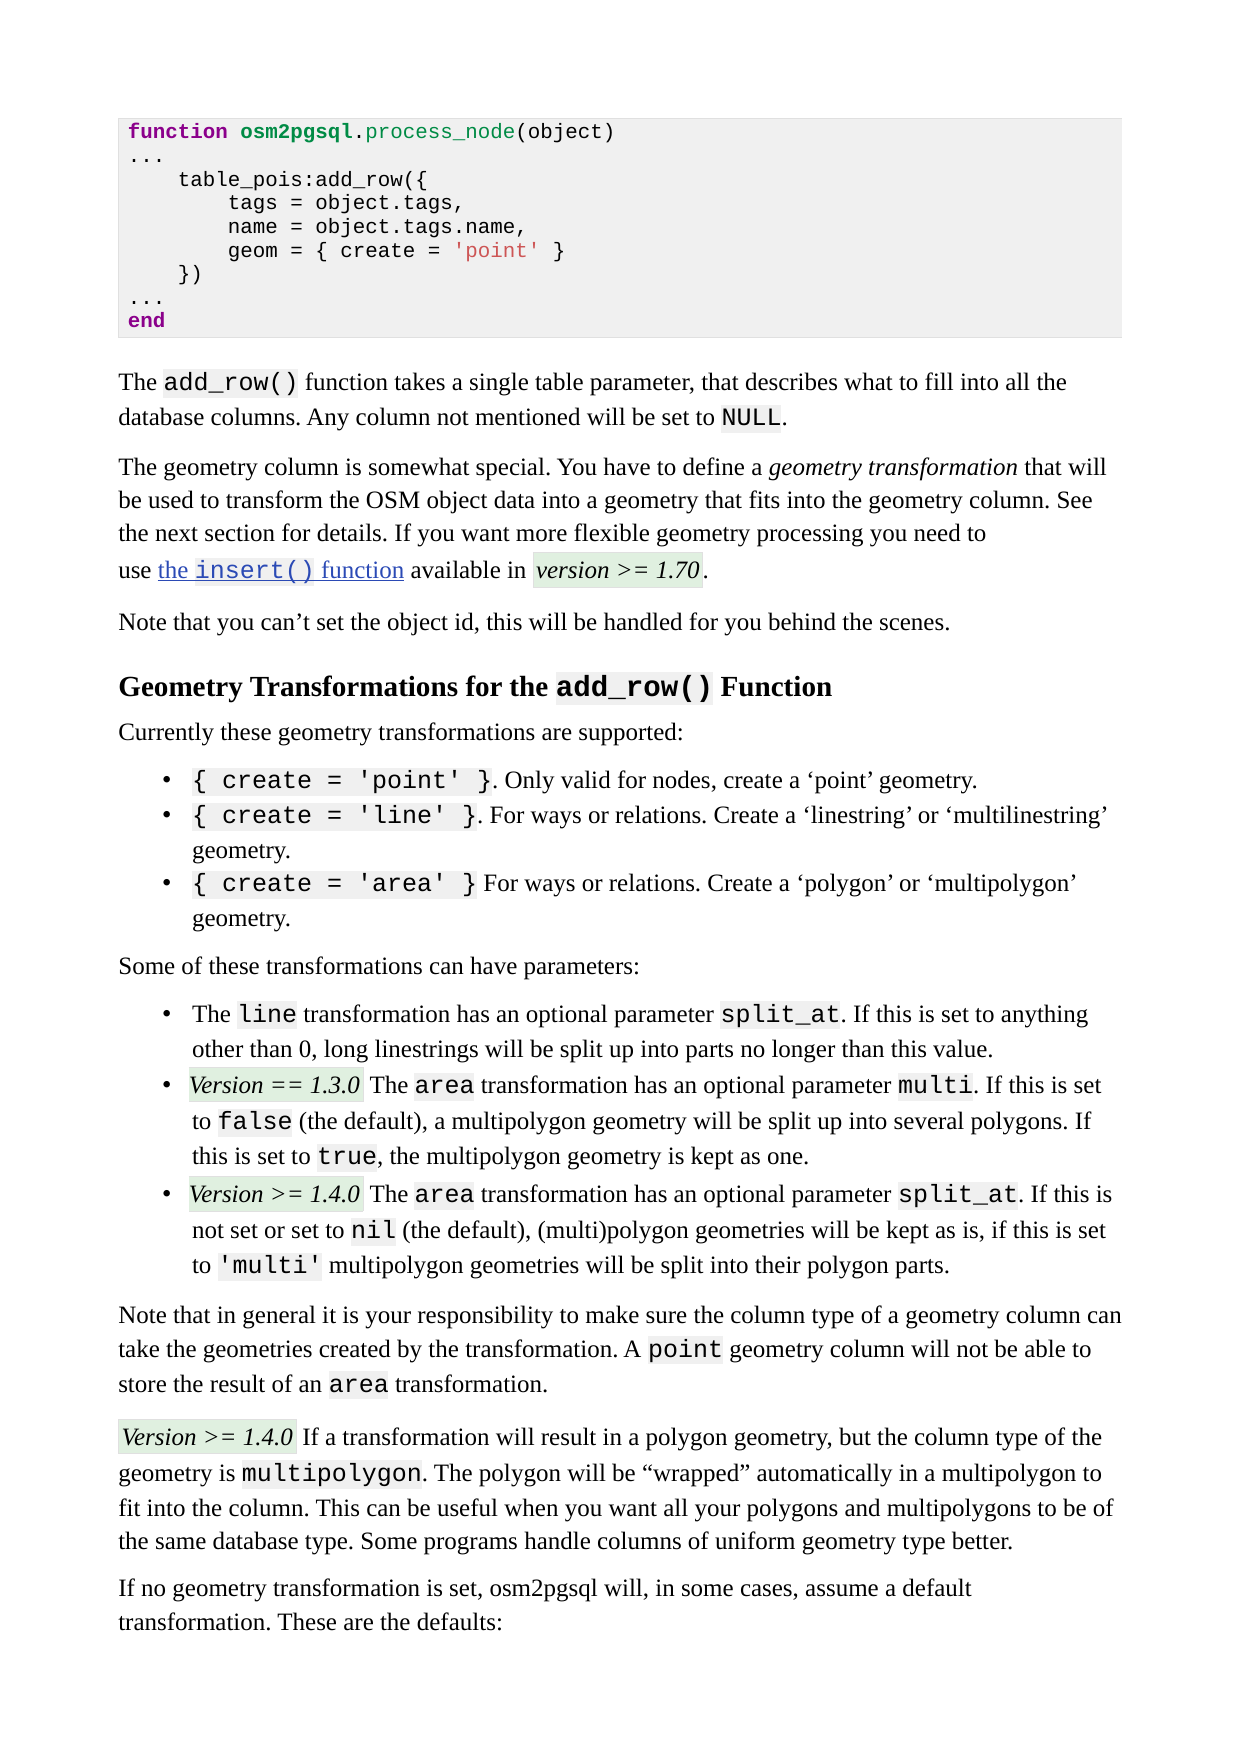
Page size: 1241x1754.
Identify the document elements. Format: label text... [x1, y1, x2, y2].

text Currently these geometry transformations are supported: [118, 717, 1122, 746]
text Some of these transformations can have parameters: [118, 951, 1122, 980]
text function osm2pgsql.process_node(object) [119, 119, 1122, 142]
text ... [119, 284, 1122, 307]
list { create = 'line' }. For ways or relations. Create a ‘linestring’ or ‘multilinestring’ geometry. [162, 800, 1122, 864]
subtitle Geometry Transformations for the add_row() Function [118, 669, 1122, 705]
text Note that in general it is your responsibility to make sure the column type of a geometry column can take the geometries created by the transformation. A point geometry column will not be able to store the result of an area transformation. [118, 1301, 1122, 1399]
text If no geometry transformation is set, osm2pgsql will, in some cases, assume a default transformation. These are the defaults: [118, 1573, 1122, 1635]
text Note that you can’t set the object id, this will be handled for you behind the scenes. [118, 607, 1122, 635]
text name = object.tags.name, [119, 213, 1122, 236]
text The add_row() function takes a single table parameter, that describes what to fill into all the database columns. Any column not mentioned will be set to NULL. [118, 367, 1122, 433]
list Version >= 1.4.0 The area transformation has an optional parameter split_at. If this is not set or set to nil (the default), (multi)polygon geometries will be kept as is, if this is set to 'multi' multipolygon geometries will be split into their polygon parts. [162, 1176, 1122, 1281]
list The line transformation has an optional parameter split_at. If this is set to anything other than 0, long linestrings will be split up into parts no longer than this value. [162, 999, 1122, 1063]
list { create = 'area' } For ways or relations. Create a ‘polygon’ or ‘multipolygon’ geometry. [162, 868, 1122, 932]
list { create = 'point' }. Only valid for nodes, create a ‘point’ geometry. [162, 765, 1122, 796]
text The geometry column is somewhat special. You have to define a geometry transformation that will be used to transform the OSM object data into a geometry that fits into the geometry column. See the next section for details. If you want more flexible geometry processing you need to use the insert() function available in version >= 1.70. [118, 452, 1122, 587]
text geom = { create = 'point' } [119, 236, 1122, 260]
text end [119, 307, 1122, 337]
text Version >= 1.4.0 If a transformation will result in a polygon geometry, but the column type of the geometry is multipolygon. The polygon will be “wrapped” automatically in a multipolygon to fit into the column. This can be useful when you want all your polygons and multipolygons to be of the same database type. Some programs handle columns of uniform geometry type better. [118, 1419, 1122, 1555]
text table_pois:add_row({ [119, 165, 1122, 189]
text tags = object.tags, [119, 189, 1122, 213]
list Version == 1.3.0 The area transformation has an optional parameter multi. If this is set to false (the default), a multipolygon geometry will be split up into several polygons. If this is set to true, the multipolygon geometry is kept as one. [162, 1067, 1122, 1172]
text }) [119, 260, 1122, 284]
text ... [119, 142, 1122, 165]
